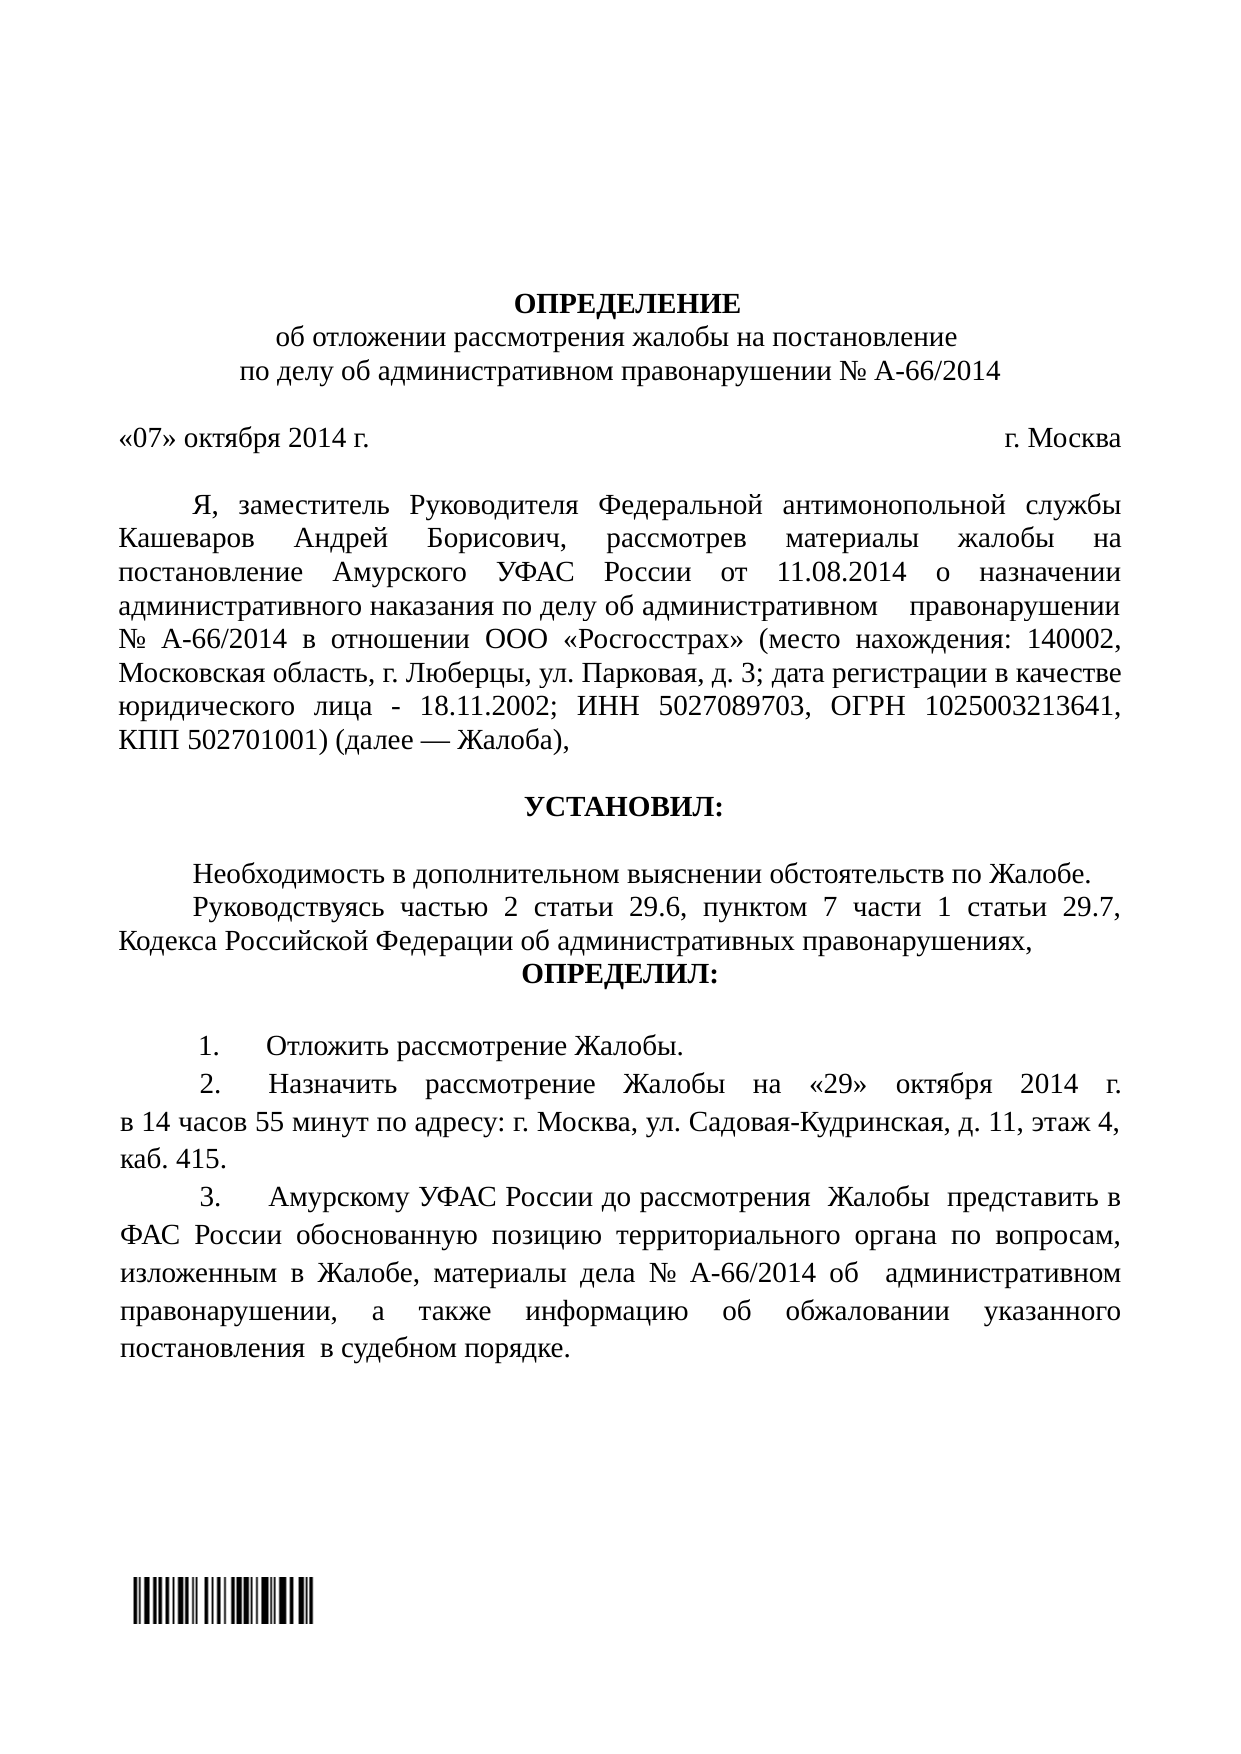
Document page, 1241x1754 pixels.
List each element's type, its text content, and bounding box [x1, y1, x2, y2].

text Руководствуясь частью 2 статьи 29.6, пунктом 7 части 1 статьи 29.7, Кодекса Российской Федерации об административных правонарушениях, [118, 889, 1122, 957]
text УСТАНОВИЛ: [118, 789, 1122, 822]
text об отложении рассмотрения жалобы на постановление [118, 319, 1122, 353]
text Необходимость в дополнительном выяснении обстоятельств по Жалобе. [118, 856, 1122, 889]
list Амурскому УФАС России до рассмотрения Жалобы представить в ФАС России обоснованную позицию территориального органа по вопросам, изложенным в Жалобе, материалы дела № А-66/2014 об административном правонарушении, а также информацию об обжаловании указанного постановления в судебном порядке. [120, 1175, 1122, 1364]
text Я, заместитель Руководителя Федеральной антимонопольной службы Кашеваров Андрей Борисович, рассмотрев материалы жалобы на постановление Амурского УФАС России от 11.08.2014 о назначении административного наказания по делу об административном правонарушении № А-66/2014 в отношении ООО «Росгосстрах» (место нахождения: 140002, Московская область, г. Люберцы, ул. Парковая, д. 3; дата регистрации в качестве юридического лица - 18.11.2002; ИНН 5027089703, ОГРН 1025003213641, КПП 502701001) (далее — Жалоба), [118, 487, 1122, 755]
picture [118, 1577, 331, 1624]
list Назначить рассмотрение Жалобы на «29» октября 2014 г. в 14 часов 55 минут по адресу: г. Москва, ул. Садовая-Кудринская, д. 11, этаж 4, каб. 415. [120, 1062, 1122, 1175]
text «07» октября 2014 г. г. Москва [118, 420, 1122, 453]
text ОПРЕДЕЛЕНИЕ [118, 286, 1122, 319]
text 1. Отложить рассмотрение Жалобы. [118, 1024, 1122, 1062]
text по делу об административном правонарушении № А-66/2014 [118, 353, 1122, 386]
text ОПРЕДЕЛИЛ: [118, 957, 1122, 990]
